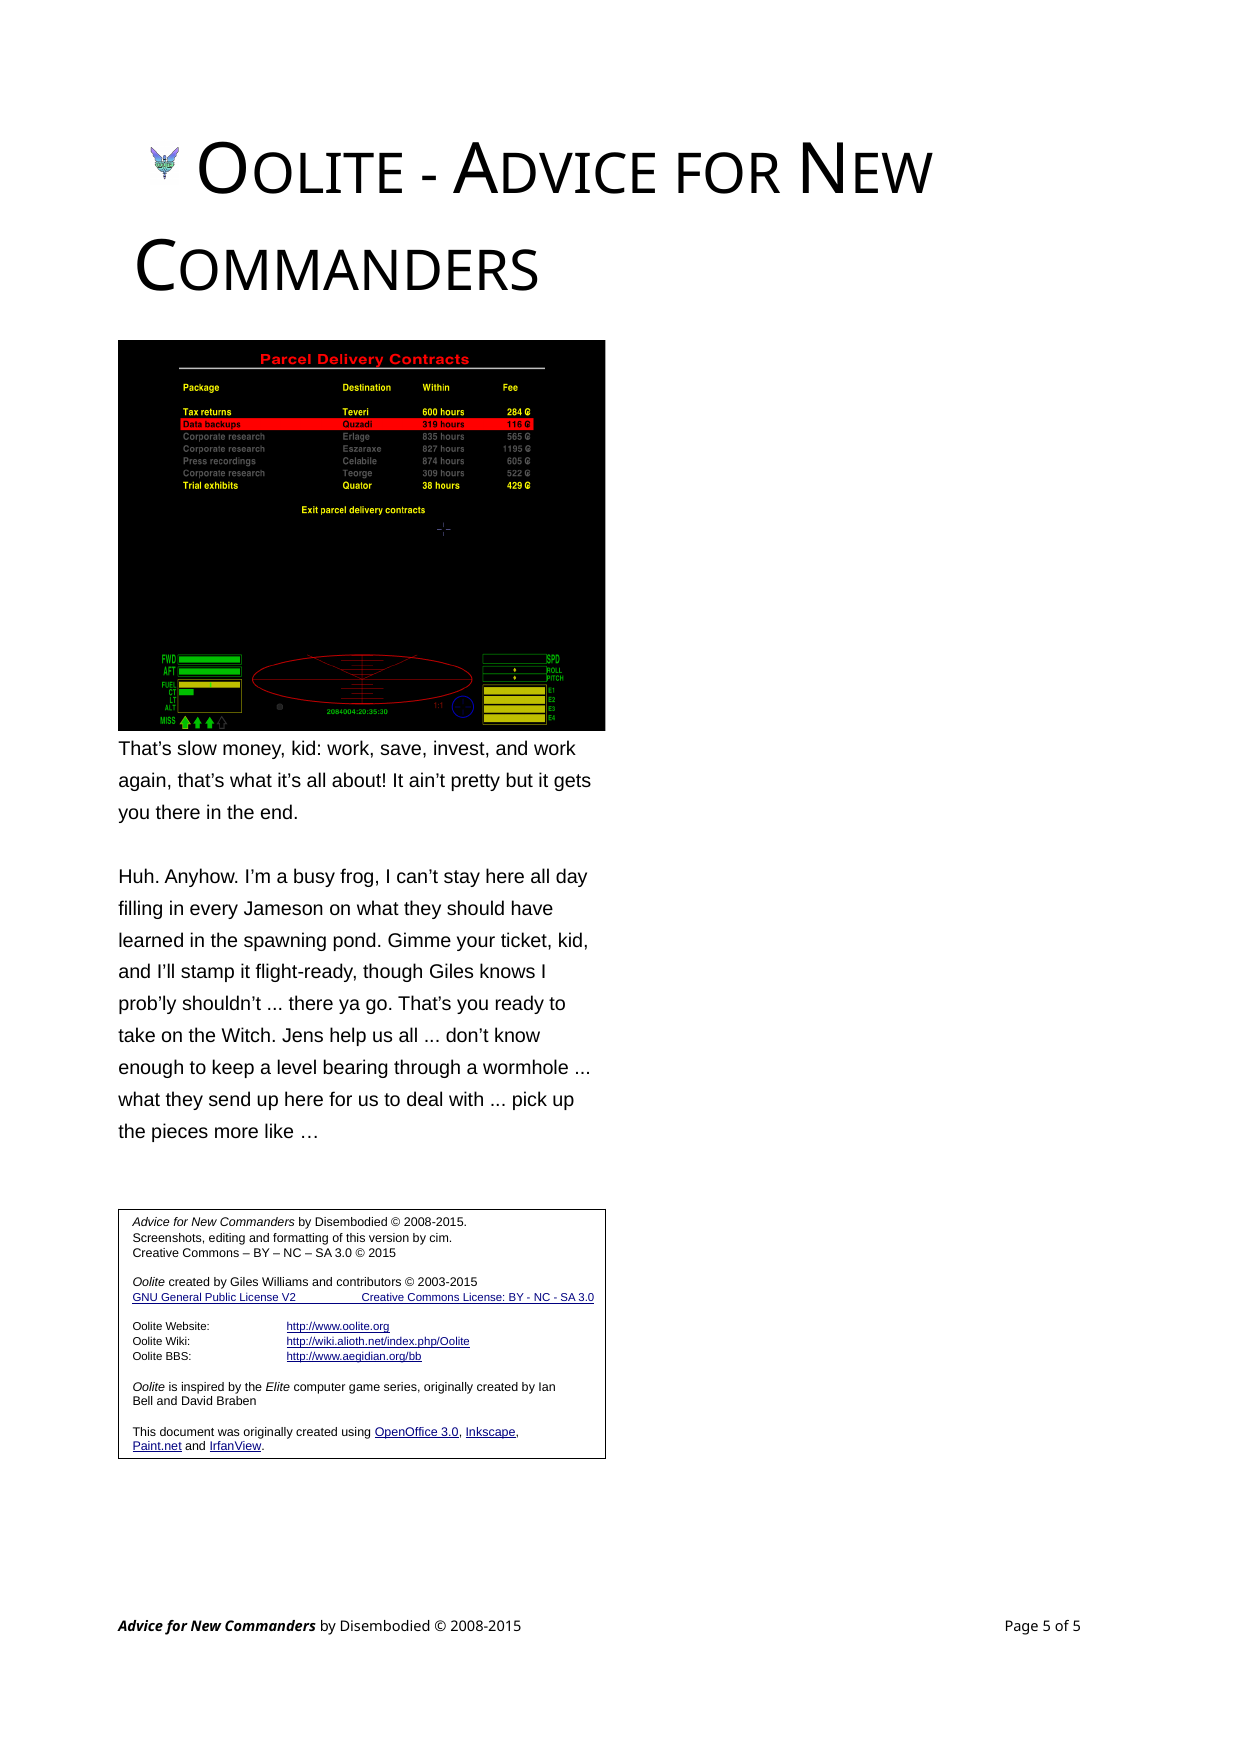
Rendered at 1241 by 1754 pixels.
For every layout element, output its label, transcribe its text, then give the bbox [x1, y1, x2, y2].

text Huh. Anyhow. I’m a busy frog, I can’t stay here all day filling in every Jameson on what they should have learned in the spawning pond. Gimme your ticket, kid, and I’ll stamp it flight-ready, though Giles knows I prob’ly shouldn’t ... there ya go. That’s you ready to take on the Witch. Jens help us all ... don’t know enough to keep a level bearing through a wormhole ... what they send up here for us to deal with ... pick up the pieces more like … [118, 858, 605, 1145]
text That’s slow money, kid: work, save, invest, and work again, that’s what it’s all about! It ain’t pretty but it gets you there in the end. [118, 731, 605, 826]
table_header Advice for New Commanders by Disembodied © 2008-2015. Screenshots, editing and formatting of this version by cim. Creative Commons – BY – NC – SA 3.0 © 2015 Oolite created by Giles Williams and contributors © 2003-2015 GNU General Public License V2 Creative Commons License: BY - NC - SA 3.0 Oolite Website: http://www.oolite.org Oolite Wiki: http://wiki.alioth.net/index.php/Oolite Oolite BBS: http://www.aegidian.org/bb Oolite is inspired by the Elite computer game series, originally created by Ian Bell and David Braben This document was originally created using OpenOffice 3.0, Inkscape, Paint.net and IrfanView. [119, 1210, 605, 1458]
picture [149, 140, 179, 185]
picture [118, 340, 606, 731]
